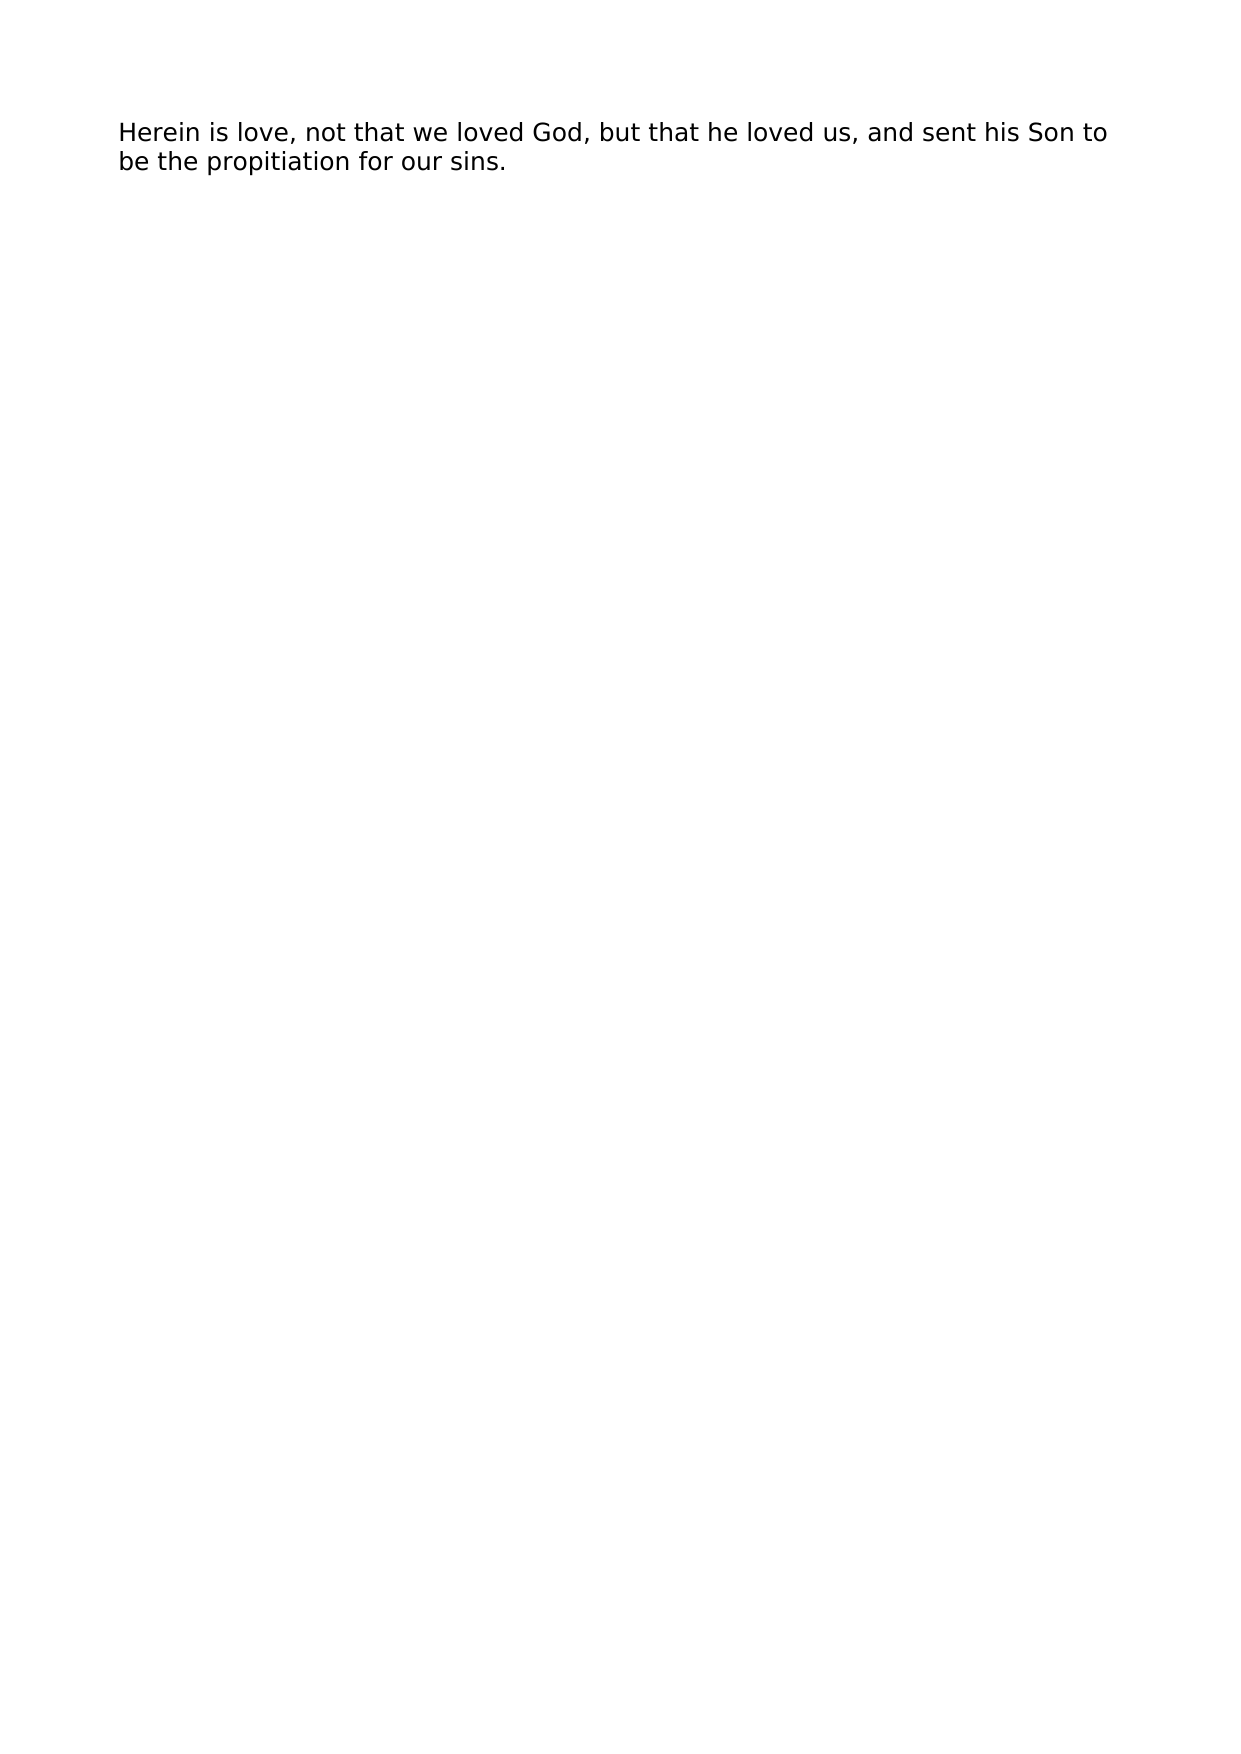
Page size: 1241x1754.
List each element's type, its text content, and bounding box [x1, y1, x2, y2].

text Herein is love, not that we loved God, but that he loved us, and sent his Son to be the propitiation for our sins. [118, 118, 1122, 176]
